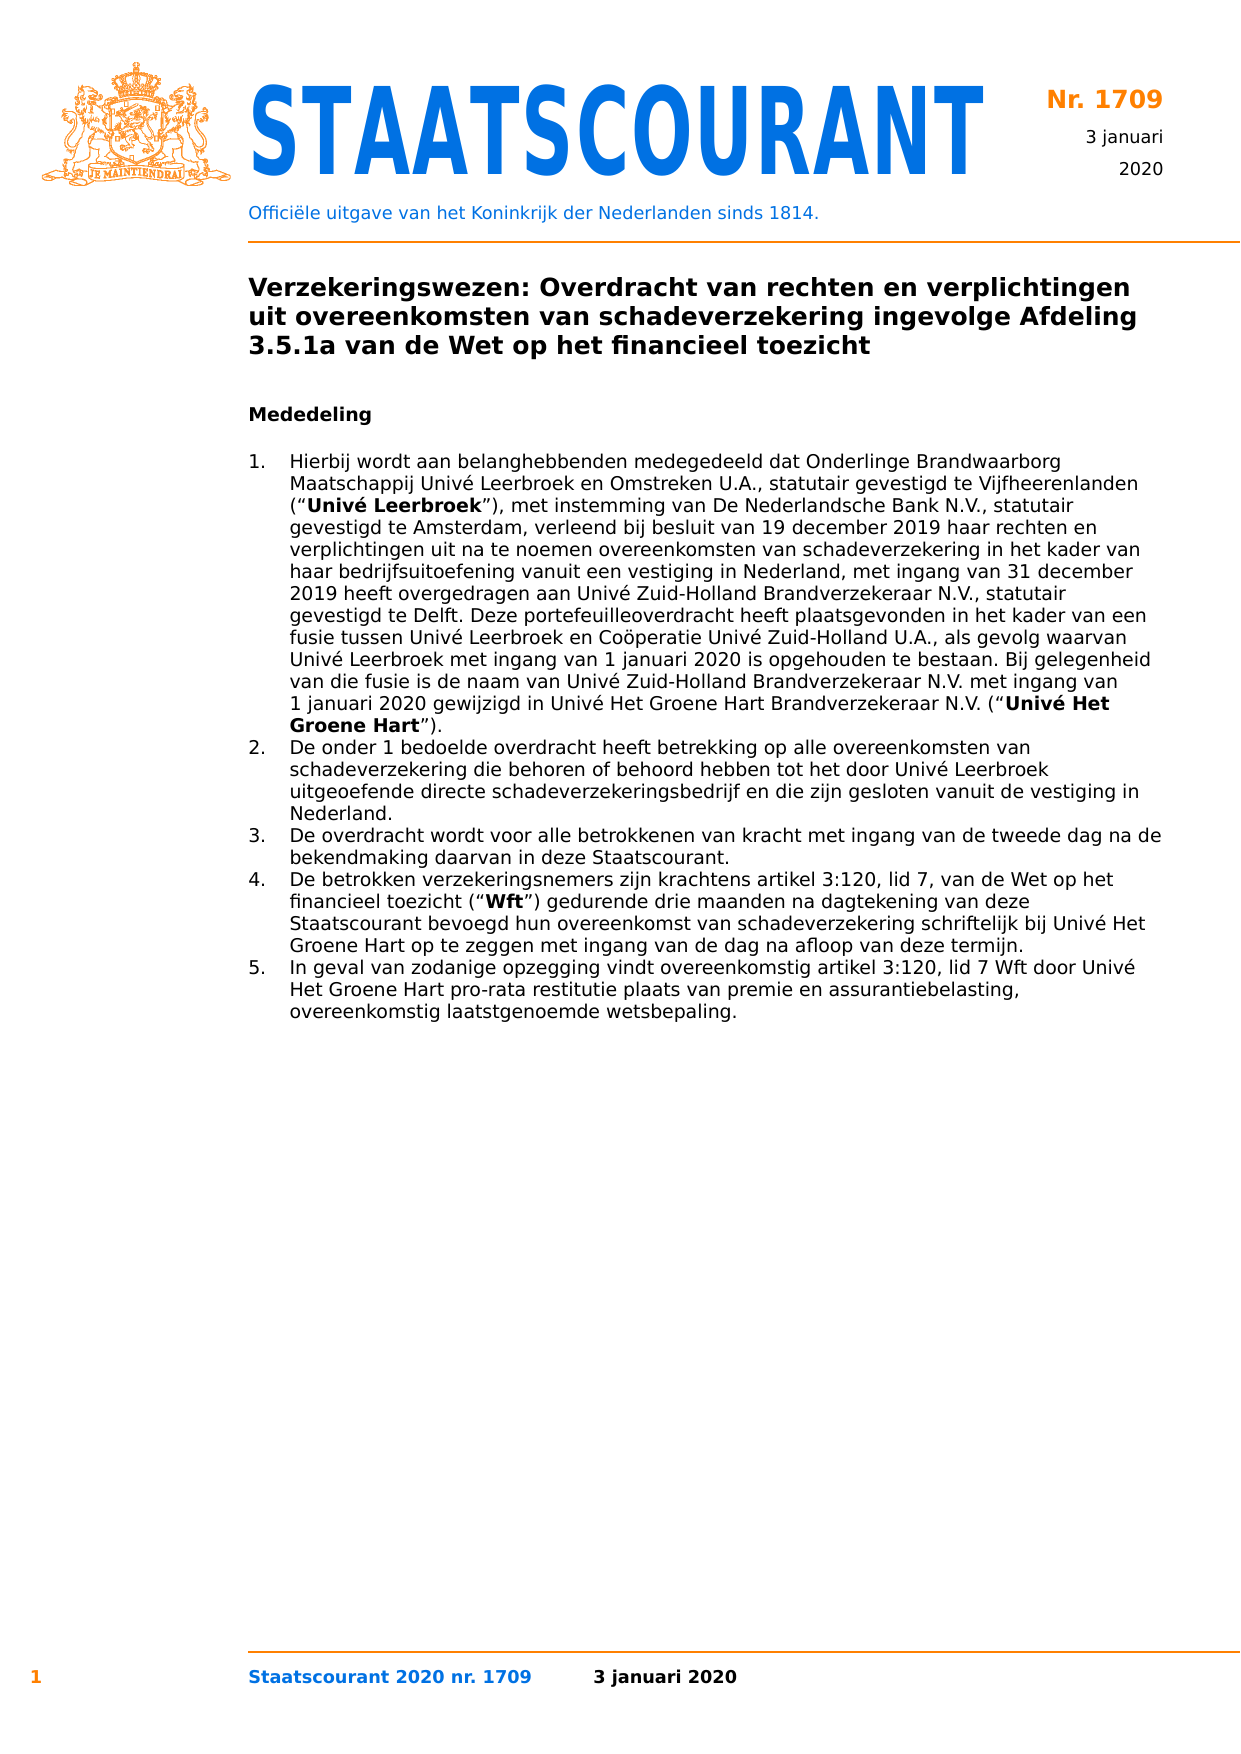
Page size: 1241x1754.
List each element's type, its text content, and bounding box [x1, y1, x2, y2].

table_cell 2020 [998, 153, 1240, 203]
table_header [25, 62, 248, 241]
table_header STAATSCOURANT [248, 62, 998, 203]
text 1. Hierbij wordt aan belanghebbenden medegedeeld dat Onderlinge Brandwaarborg Maatschappij Univé Leerbroek en Omstreken U.A., statutair gevestigd te Vijfheerenlanden (“Univé Leerbroek”), met instemming van De Nederlandsche Bank N.V., statutair gevestigd te Amsterdam, verleend bij besluit van 19 december 2019 haar rechten en verplichtingen uit na te noemen overeenkomsten van schadeverzekering in het kader van haar bedrijfsuitoefening vanuit een vestiging in Nederland, met ingang van 31 december 2019 heeft overgedragen aan Univé Zuid-Holland Brandverzekeraar N.V., statutair gevestigd te Delft. Deze portefeuilleoverdracht heeft plaatsgevonden in het kader van een fusie tussen Univé Leerbroek en Coöperatie Univé Zuid-Holland U.A., als gevolg waarvan Univé Leerbroek met ingang van 1 januari 2020 is opgehouden te bestaan. Bij gelegenheid van die fusie is de naam van Univé Zuid-Holland Brandverzekeraar N.V. met ingang van 1 januari 2020 gewijzigd in Univé Het Groene Hart Brandverzekeraar N.V. (“Univé Het Groene Hart”). [248, 451, 1163, 737]
text 5. In geval van zodanige opzegging vindt overeenkomstig artikel 3:120, lid 7 Wft door Univé Het Groene Hart pro-rata restitutie plaats van premie en assurantiebelasting, overeenkomstig laatstgenoemde wetsbepaling. [248, 957, 1163, 1023]
text 2. De onder 1 bedoelde overdracht heeft betrekking op alle overeenkomsten van schadeverzekering die behoren of behoord hebben tot het door Univé Leerbroek uitgeoefende directe schadeverzekeringsbedrijf en die zijn gesloten vanuit de vestiging in Nederland. [248, 737, 1163, 825]
text 3. De overdracht wordt voor alle betrokkenen van kracht met ingang van de tweede dag na de bekendmaking daarvan in deze Staatscourant. [248, 825, 1163, 869]
subtitle Mededeling [248, 404, 1163, 426]
table_cell Officiële uitgave van het Koninkrijk der Nederlanden sinds 1814. [248, 203, 1240, 241]
table_cell 3 januari [998, 121, 1240, 153]
table_header Nr. 1709 [998, 62, 1240, 121]
text 4. De betrokken verzekeringsnemers zijn krachtens artikel 3:120, lid 7, van de Wet op het financieel toezicht (“Wft”) gedurende drie maanden na dagtekening van deze Staatscourant bevoegd hun overeenkomst van schadeverzekering schriftelijk bij Univé Het Groene Hart op te zeggen met ingang van de dag na afloop van deze termijn. [248, 869, 1163, 957]
subtitle Verzekeringswezen: Overdracht van rechten en verplichtingen uit overeenkomsten van schadeverzekering ingevolge Afdeling 3.5.1a van de Wet op het financieel toezicht [248, 273, 1163, 361]
picture [41, 62, 231, 186]
